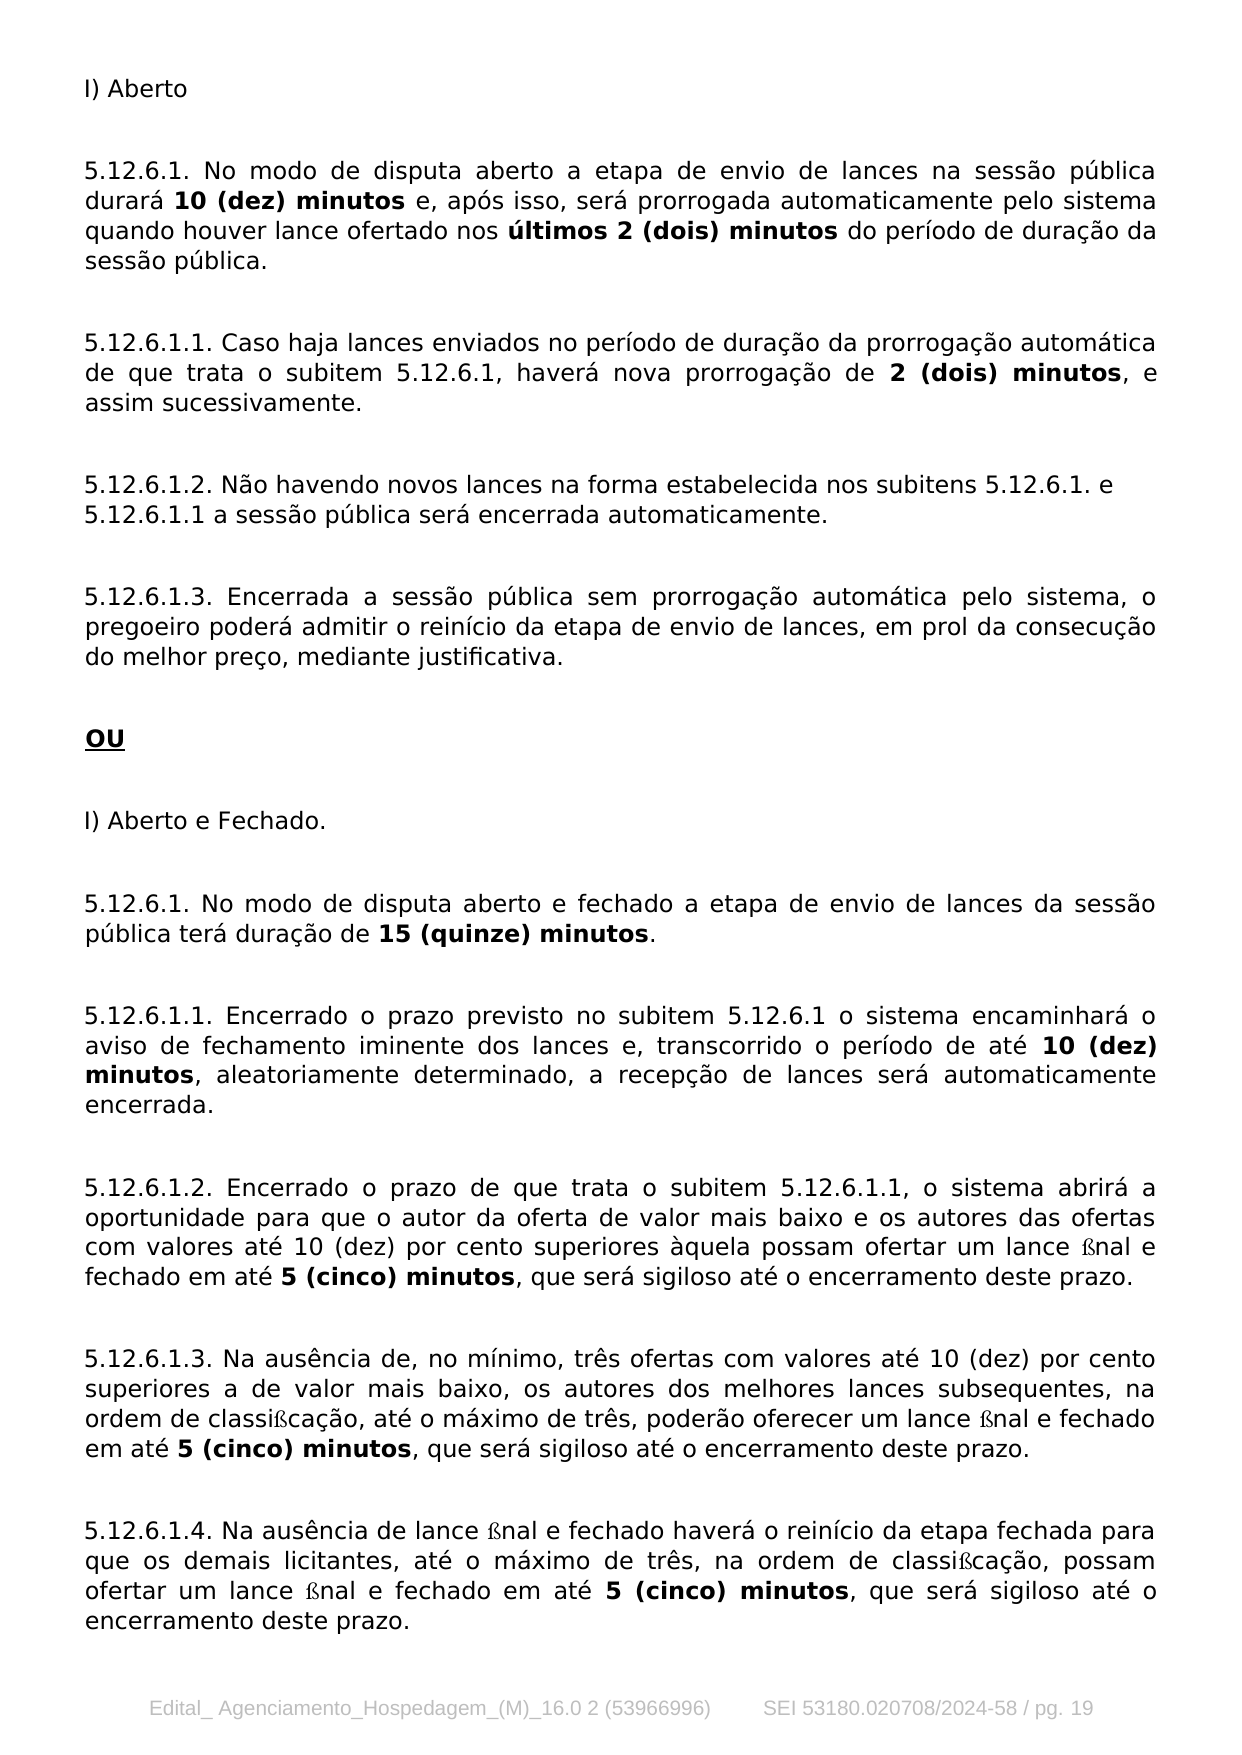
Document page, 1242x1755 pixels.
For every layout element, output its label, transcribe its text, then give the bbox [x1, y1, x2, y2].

text 5.12.6.1. No modo de disputa aberto a etapa de envio de lances na sessão pública durará 10 (dez) minutos e, após isso, será prorrogada automaticamente pelo sistema quando houver lance ofertado nos últimos 2 (dois) minutos do período de duração da sessão pública. [83, 157, 1158, 275]
text 5.12.6.1.4. Na ausência de lance nal e fechado haverá o reinício da etapa fechada para que os demais licitantes, até o máximo de três, na ordem de classicação, possam ofertar um lance nal e fechado em até 5 (cinco) minutos, que será sigiloso até o encerramento deste prazo. [83, 1517, 1158, 1635]
text 5.12.6.1.1. Encerrado o prazo previsto no subitem 5.12.6.1 o sistema encaminhará o aviso de fechamento iminente dos lances e, transcorrido o período de até 10 (dez) minutos, aleatoriamente determinado, a recepção de lances será automaticamente encerrada. [83, 1002, 1158, 1119]
text 5.12.6.1.1. Caso haja lances enviados no período de duração da prorrogação automática de que trata o subitem 5.12.6.1, haverá nova prorrogação de 2 (dois) minutos, e assim sucessivamente. [83, 329, 1158, 417]
text I) Aberto [83, 75, 1158, 103]
text OU [85, 725, 1166, 753]
text 5.12.6.1.3. Encerrada a sessão pública sem prorrogação automática pelo sistema, o pregoeiro poderá admitir o reinício da etapa de envio de lances, em prol da consecução do melhor preço, mediante justificativa. [83, 583, 1158, 671]
text 5.12.6.1.1 a sessão pública será encerrada automaticamente. [83, 501, 1158, 529]
text 5.12.6.1. No modo de disputa aberto e fechado a etapa de envio de lances da sessão pública terá duração de 15 (quinze) minutos. [83, 890, 1158, 948]
text 5.12.6.1.2. Encerrado o prazo de que trata o subitem 5.12.6.1.1, o sistema abrirá a oportunidade para que o autor da oferta de valor mais baixo e os autores das ofertas com valores até 10 (dez) por cento superiores àquela possam ofertar um lance nal e fechado em até 5 (cinco) minutos, que será sigiloso até o encerramento deste prazo. [83, 1174, 1158, 1291]
text 5.12.6.1.3. Na ausência de, no mínimo, três ofertas com valores até 10 (dez) por cento superiores a de valor mais baixo, os autores dos melhores lances subsequentes, na ordem de classicação, até o máximo de três, poderão oferecer um lance nal e fechado em até 5 (cinco) minutos, que será sigiloso até o encerramento deste prazo. [83, 1346, 1158, 1463]
text 5.12.6.1.2. Não havendo novos lances na forma estabelecida nos subitens 5.12.6.1. e [83, 471, 1158, 499]
text I) Aberto e Fechado. [83, 807, 1158, 835]
